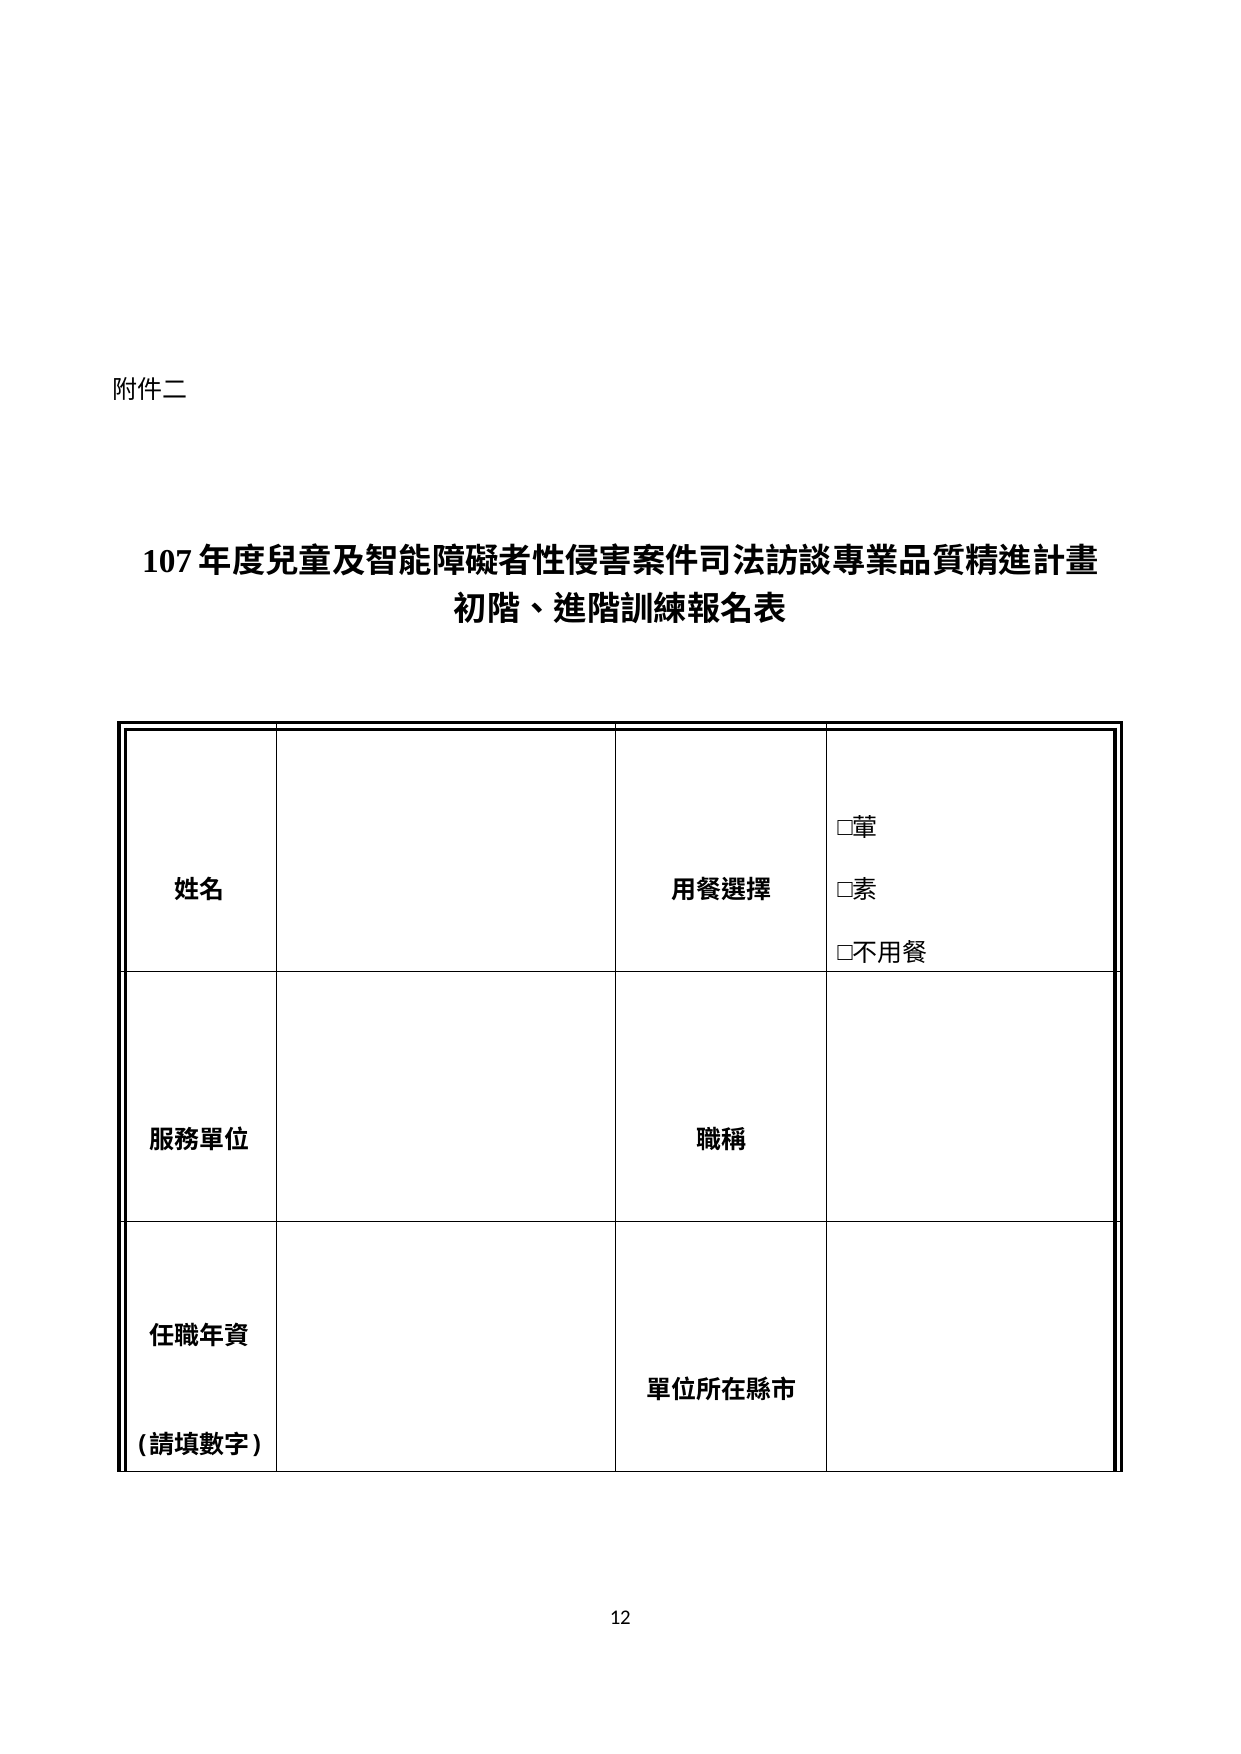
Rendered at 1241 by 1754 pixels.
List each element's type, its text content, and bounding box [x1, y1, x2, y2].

table_cell 單位所在縣市 [616, 1222, 826, 1471]
table_cell 任職年資 (請填數字) [127, 1222, 276, 1471]
table_header □葷 □素 □不用餐 [827, 724, 1118, 971]
table_cell [277, 1222, 615, 1471]
table_cell 服務單位 [127, 972, 276, 1221]
table_header [277, 724, 615, 728]
table_cell [827, 1222, 1113, 1471]
table_cell [277, 972, 615, 1221]
table_header [277, 731, 615, 971]
text 初階、進階訓練報名表 [112, 582, 1128, 629]
table_header 用餐選擇 [616, 731, 826, 971]
table_cell [827, 972, 1113, 1221]
table_header 姓名 [122, 724, 276, 971]
table_cell 職稱 [616, 972, 826, 1221]
table_header [616, 724, 826, 728]
text 附件二 [112, 346, 1128, 409]
text 107年度兒童及智能障礙者性侵害案件司法訪談專業品質精進計畫 [112, 534, 1128, 582]
